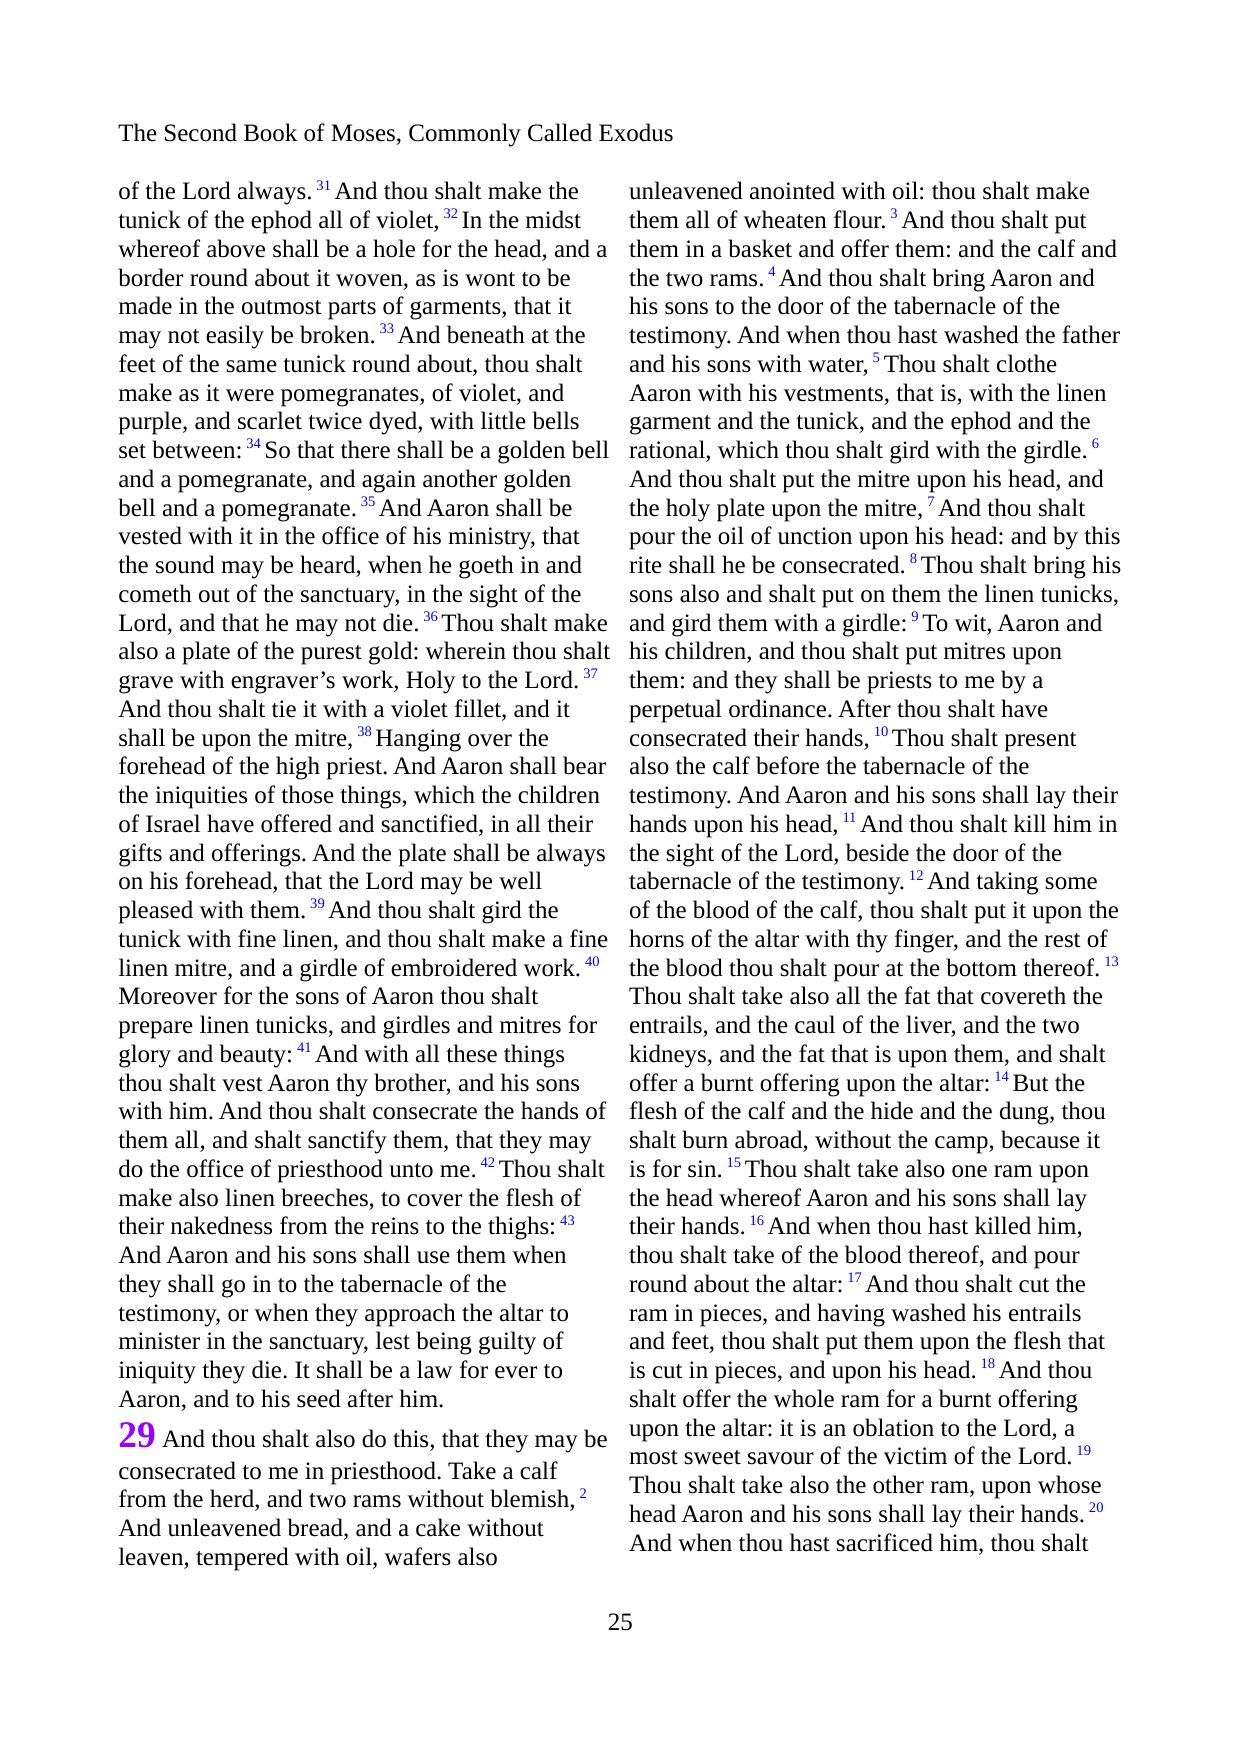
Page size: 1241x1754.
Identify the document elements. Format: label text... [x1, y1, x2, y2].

text unleavened anointed with oil: thou shalt make them all of wheaten flour. 3 And thou shalt put them in a basket and offer them: and the calf and the two rams. 4 And thou shalt bring Aaron and his sons to the door of the tabernacle of the testimony. And when thou hast washed the father and his sons with water, 5 Thou shalt clothe Aaron with his vestments, that is, with the linen garment and the tunick, and the ephod and the rational, which thou shalt gird with the girdle. 6 And thou shalt put the mitre upon his head, and the holy plate upon the mitre, 7 And thou shalt pour the oil of unction upon his head: and by this rite shall he be consecrated. 8 Thou shalt bring his sons also and shalt put on them the linen tunicks, and gird them with a girdle: 9 To wit, Aaron and his children, and thou shalt put mitres upon them: and they shall be priests to me by a perpetual ordinance. After thou shalt have consecrated their hands, 10 Thou shalt present also the calf before the tabernacle of the testimony. And Aaron and his sons shall lay their hands upon his head, 11 And thou shalt kill him in the sight of the Lord, beside the door of the tabernacle of the testimony. 12 And taking some of the blood of the calf, thou shalt put it upon the horns of the altar with thy finger, and the rest of the blood thou shalt pour at the bottom thereof. 13 Thou shalt take also all the fat that covereth the entrails, and the caul of the liver, and the two kidneys, and the fat that is upon them, and shalt offer a burnt offering upon the altar: 14 But the flesh of the calf and the hide and the dung, thou shalt burn abroad, without the camp, because it is for sin. 15 Thou shalt take also one ram upon the head whereof Aaron and his sons shall lay their hands. 16 And when thou hast killed him, thou shalt take of the blood thereof, and pour round about the altar: 17 And thou shalt cut the ram in pieces, and having washed his entrails and feet, thou shalt put them upon the flesh that is cut in pieces, and upon his head. 18 And thou shalt offer the whole ram for a burnt offering upon the altar: it is an oblation to the Lord, a most sweet savour of the victim of the Lord. 19 Thou shalt take also the other ram, upon whose head Aaron and his sons shall lay their hands. 20 And when thou hast sacrificed him, thou shalt [629, 176, 1122, 1556]
text of the Lord always. 31 And thou shalt make the tunick of the ephod all of violet, 32 In the midst whereof above shall be a hole for the head, and a border round about it woven, as is wont to be made in the outmost parts of garments, that it may not easily be broken. 33 And beneath at the feet of the same tunick round about, thou shalt make as it were pomegranates, of violet, and purple, and scarlet twice dyed, with little bells set between: 34 So that there shall be a golden bell and a pomegranate, and again another golden bell and a pomegranate. 35 And Aaron shall be vested with it in the office of his ministry, that the sound may be heard, when he goeth in and cometh out of the sanctuary, in the sight of the Lord, and that he may not die. 36 Thou shalt make also a plate of the purest gold: wherein thou shalt grave with engraver’s work, Holy to the Lord. 37 And thou shalt tie it with a violet fillet, and it shall be upon the mitre, 38 Hanging over the forehead of the high priest. And Aaron shall bear the iniquities of those things, which the children of Israel have offered and sanctified, in all their gifts and offerings. And the plate shall be always on his forehead, that the Lord may be well pleased with them. 39 And thou shalt gird the tunick with fine linen, and thou shalt make a fine linen mitre, and a girdle of embroidered work. 40 Moreover for the sons of Aaron thou shalt prepare linen tunicks, and girdles and mitres for glory and beauty: 41 And with all these things thou shalt vest Aaron thy brother, and his sons with him. And thou shalt consecrate the hands of them all, and shalt sanctify them, that they may do the office of priesthood unto me. 42 Thou shalt make also linen breeches, to cover the flesh of their nakedness from the reins to the thighs: 43 And Aaron and his sons shall use them when they shall go in to the tabernacle of the testimony, or when they approach the altar to minister in the sanctuary, lest being guilty of iniquity they die. It shall be a law for ever to Aaron, and to his seed after him. [118, 176, 611, 1413]
text 29 And thou shalt also do this, that they may be consecrated to me in priesthood. Take a calf from the herd, and two rams without blemish, 2 And unleavened bread, and a cake without leaven, tempered with oil, wafers also [118, 1413, 611, 1571]
